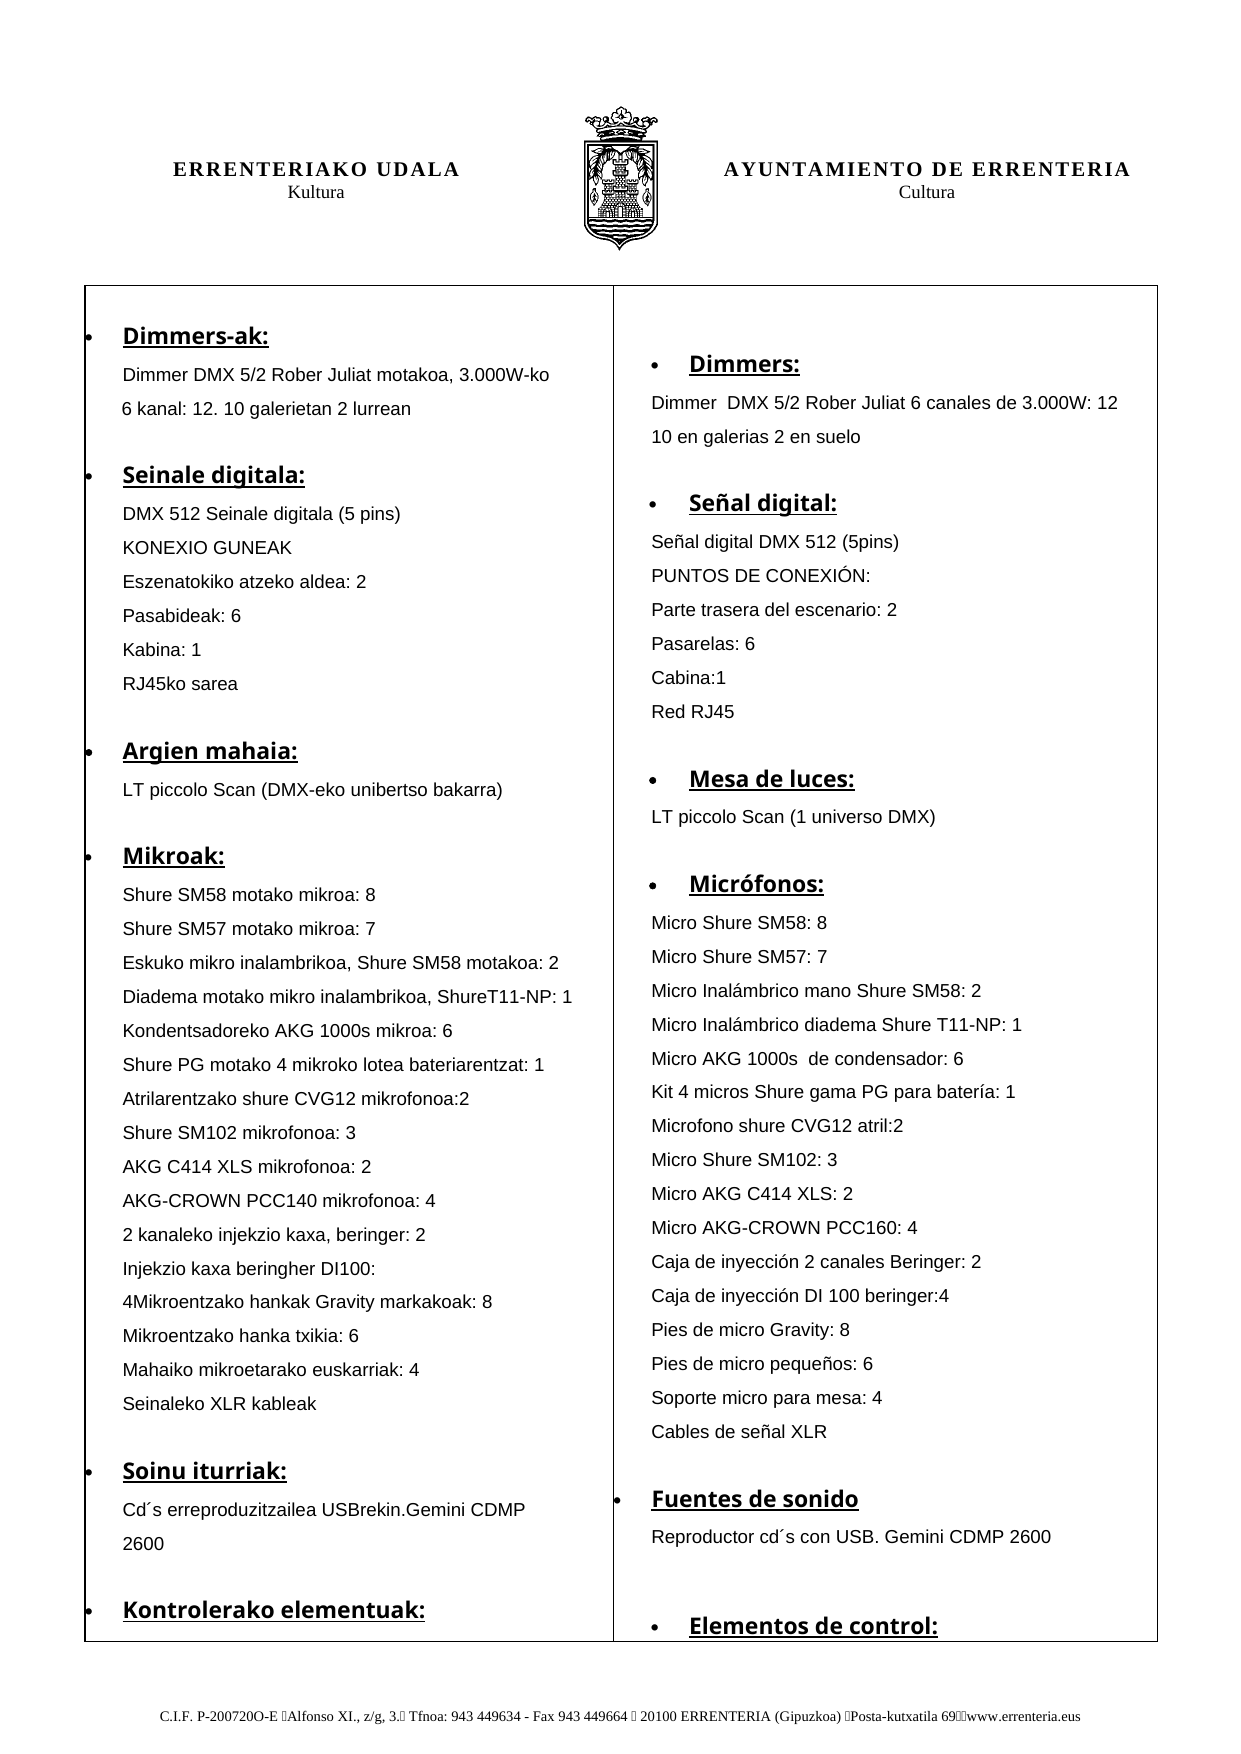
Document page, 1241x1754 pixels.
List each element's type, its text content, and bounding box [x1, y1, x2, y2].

table_cell CONDICIONES TÉCNICAS AUDITORIO Aforo BUTACAS: 1 filas de sillas sobre plano 8 filas de gradas replegables 6 filas de gradas fijas 2 galerías laterales con palcos 1 fila de 8 sillas CAPACIDAD: Con butacas y sillas:283 plazas Con butacas y sin sillas delanteras:266 Sin butacas: 435 plazas Escenario: El escenario está compuesto de piezas móviles tipo Rosco (se puede atornillar). Ancho embocadura: 8 m Ancho embocadura máximo:12. Fondo: 7 m Las sillas de la primera fila se quitan. Aforo: 266 Altura embocadura: 5,5 m Altura peine:7 m Cortes Instalados: Varas motorizadas: 5 Varas manuales de 4 tiros: 20 Telones: Telón de Boca Americana motorizado (control en cabina):1 Bambalinón negro:1 Telón de Fondo: 1 (Americana) Cámara escénica: Patas color negro:10 Bambalinas color negro:5 Focos: Plano convexo Strong 1.000W: 24 Recortes Robert Juliat SX614 1.000W 16/35º: 16 PAR 64: 25 (16 con CP62, 9 con CP60 y CP61) Panoramas 1.000W: 12 Cañon de seguimiento Rober Juliat 1.200W:1 Strobo 1500w. 6 portagobos, 6 iris . 8 Par Led CAMEO PAR 64 CLP64Q8WBS 18 X 8W LED RGBW (7ch-Dimmer,Strobo,RGBW y Macros) 2 Tri Led mover can cameo 2 Focos de luz negra Máquina humo Robe Haze 500 FT Pro Patch de luces: No existe ningún patch por lo que se realizará directamente desde la mesa de luces situada en cabina. Circuitos: Consta de 72 circuitos, 60 distribuidos en cinco varas motorizadas (12 circuitos por vara). Los 12 circuitos restantes, en suelo, 6 a cada lado del escenario. Dimmers: Dimmer DMX 5/2 Rober Juliat 6 canales de 3.000W: 12 10 en galerias 2 en suelo Señal digital: Señal digital DMX 512 (5pins) PUNTOS DE CONEXIÓN: Parte trasera del escenario: 2 Pasarelas: 6 Cabina:1 Red RJ45 Mesa de luces: LT piccolo Scan (1 universo DMX) Micrófonos: Micro Shure SM58: 8 Micro Shure SM57: 7 Micro Inalámbrico mano Shure SM58: 2 Micro Inalámbrico diadema Shure T11-NP: 1 Micro AKG 1000s de condensador: 6 Kit 4 micros Shure gama PG para batería: 1 Microfono shure CVG12 atril:2 Micro Shure SM102: 3 Micro AKG C414 XLS: 2 Micro AKG-CROWN PCC160: 4 Caja de inyección 2 canales Beringer: 2 Caja de inyección DI 100 beringer:4 Pies de micro Gravity: 8 Pies de micro pequeños: 6 Soporte micro para mesa: 4 Cables de señal XLR Fuentes de sonido Reproductor cd´s con USB. Gemini CDMP 2600 Elementos de control: Mesa digital beringher X32 Tarjeta sonido Radial USB Pro P.A.: Line Array D.A.S. compuesto por 3 Vantec-20A + 2 Vantec-118A por lado Altavoces Monitores autoamplificables:4 3 etapas (2000w) de potencia AB international para monitores pasivos. Monitores pasivos:5 Tripodes para monitores autoamplificados:4 Patch de audio Stagebox Behringer S32 situado a la izquierda del escenario. Imagen Proyector Panasonic PT-MZ770LBEJ LASER 3LCD, WUXGA, 8000 lumen, con lente ET-ELW21 Ratio 0,8:1 y lente opcional estándar Ratio 1,7-2,8:1, montado en vara frontal para proyección en ciclorama. Proyector Panasonic PT-MZ670EJ LASER 3LCD, WUXGA, 6500 lumen. Ordenador HP ProBook 5330m Ordenador McBook con Qlab Mesa de vídeo ROLAND V-1HD Reproductor de DVD Pioneer DVD-585 Pantalla de Proyección fija en la última vara de escenario. Conexión HDMI Luz de Sala: Controlada desde la cabina. Accesorios: Escalera con pluma 5/6m Tomas de corriente: Toma de corriente 230V (schuko) distribuidas por toda la sala Toma trifásica 400V (CTAC 32A) a izquierda y derecha detrás del escenario y en pasarelas No hay cuadro de toma Intercom: Inalámbrico con tres petacas de la marca Vokkero Camerinos: Camerinos de 4 plazas: 4 Vestuarios con duchas y baño: 2 Plataformas: Tarimas Rosco 2x1 m.: 8 Varios: Sillas Alargadores de corriente (schuko) Zapatillas de corriente Atril para orador:1 Mesas plegabes 2x1: 2 Mesas de madera 2x1: 2 8 torres de calle con tres alturas Peanas para colocar focos Seguridad: Para enfocar la vara frontal, imprescindible el uso de línea de vida y arnés. Para enfocar resto de varas, imprescindible uso de casco de seguridad. [614, 286, 1157, 1641]
table_cell AUDITORIUMAREN BALDINTZA TEKNIKOAK Aforoa BUTAKAK: Ilara bat: aulki gune lauan 8 ilara: butaka tolesgarriak 6 ilara: butaka finkoak Alboko 2 galeria palkoekin hilara bat 8 aulkirekin LEKUA: Butakak eta aulkiak:283 plaza Butakekin:266 Butakarik gabe: 435 plaza Eszenatokia: EszenatokiaRosco motako pieza mugikorrez osatua egongo da (torlojuz lotu daiteke) Zabalera: 8 m Zabalera maximoa:12 Hondoa: 7 m Lehenengo ilaran dauden aulkiak kentzen dira. Aforo:266 Altura guztira: 5,5 m Orraziaren altuera: 7 m Instalatutako makinak: Haga motorizatuak: 5 Eskuko hagak, 4 tirokoak: 20 Oihala: Aho amerikarreko oihal motorizatua (kontrola kabinan) Banbalinoi beltza: 1 Hondoko oihala: 1 Eszenatokiko kamera: Hanka beltzak: 10 Banbalina beltzak: 5 Fokuak: Plano konbexua Strong 1.000W: 24 Robert Juliat 1.000W 16/35º errekorteak: 16 PAR 64: 25 (16 CP62 lanpararekin, 9 CP60 eta CP61 lanpararekin) Panoramak 1.000W: 12 Rober Juliat motako jarraipen kanoia 1.200W:1 Strobo 1500w. 6 portagobo, 6 iris 8 Par Led 18X 8 W RGBW Cameo (7 ch-Dimmer,Strobo,RGBW,Makroak) 2 Tri Led mover can cameo 2 Foku argi beltzana Ke makina Robe Haze 500 FT Pro Argien patch-a: Ez dago patch-ik. Hori dela eta kabinan dagoen argi mahaitik zuzenean egingo da. Zirkuituak: 72 zirkuitu ditu, 60 zirkuito 5 haga motorizatutan banatuta. Beste 12 zirkuitoak, eszenatokian, 6 alde bakoitzean. Dimmers-ak: Dimmer DMX 5/2 Rober Juliat motakoa, 3.000W-ko 6 kanal: 12. 10 galerietan 2 lurrean Seinale digitala: DMX 512 Seinale digitala (5 pins) KONEXIO GUNEAK Eszenatokiko atzeko aldea: 2 Pasabideak: 6 Kabina: 1 RJ45ko sarea Argien mahaia: LT piccolo Scan (DMX-eko unibertso bakarra) Mikroak: Shure SM58 motako mikroa: 8 Shure SM57 motako mikroa: 7 Eskuko mikro inalambrikoa, Shure SM58 motakoa: 2 Diadema motako mikro inalambrikoa, ShureT11-NP: 1 Kondentsadoreko AKG 1000s mikroa: 6 Shure PG motako 4 mikroko lotea bateriarentzat: 1 Atrilarentzako shure CVG12 mikrofonoa:2 Shure SM102 mikrofonoa: 3 AKG C414 XLS mikrofonoa: 2 AKG-CROWN PCC140 mikrofonoa: 4 2 kanaleko injekzio kaxa, beringer: 2 Injekzio kaxa beringher DI100: 4Mikroentzako hankak Gravity markakoak: 8 Mikroentzako hanka txikia: 6 Mahaiko mikroetarako euskarriak: 4 Seinaleko XLR kableak Soinu iturriak: Cd´s erreproduzitzailea USBrekin.Gemini CDMP 2600 Kontrolerako elementuak: Beringher X32 mahai digitala Soinu txartela Radial USB Pro P.A.: Line Array D.A.S. markakoa, alde bakoitzean 3 Vantec-20A + 2 Vantec-118A Bozgorailuak Monitore autoampifikatuak :4 3 etapa (2000w) potencia AB international monitore pasiboentzat. Monitor pasiboak:5 Monitore autoamplifikatuentzako tripodeak:4 Audio patch-a Stagebox Behringer S32 , eszenatokiko ezkerraldean Irudia Panasonic PT-MZ670EJ proiektagailua, LASER 3LCD, WUXGA, 8000 lumenekoak, ET-ELW21 Ratio 0,8:1 lentearekin,eta nahi izanez gero, 1,7-2,8:1 lente bat dago. Aurrean dagoen bara batean montatuta dago zikloraman proiektatzeko. Panasonic PT-MZ670EJ proiektagailua, LASER 3LCD, WUXGA, 6500 lumenekoak. HP ProBook 5330m ordenagailua McBook Qlab-arekin ROLAND V-1HD bideo mahaia Pioneer DVD ereproduzitzailea, DVD-585 Proiekzio pantaila. Eszenatokiko azkeneko baran montatuta dago eta ezin da mugitu. PCrako HDMI konexioa Aretoko argia: Kontrola kabinatik egiten da. Osagarriak: 5/6 m-ko eskailera lumaduna Argindar harguneak: 230 V-ko argindar harguneak (schuko), areto osoan banatuta 400 V-ko hargune trifasikoa (CTAC 32A) ezker eta eskuinean, eszenatokiaren atzean eta pasabideetan) Ez dago hargune koadrorik Interkom-a: Arigabekoa 3 petakakin, Vokkero markakoa Aldagelak: 4 plazako aldagelak: 4 Dutxa eta komuna duten aldagelak: 2 Plataformak: Rosco tarimak, 2x1 m-koak: 8 Bestelakoak: Aulkiak Argindar luzagarriak (schuko) Argindar zapatak Hizlariarentzako atrila: 1 Mahai tolesgarriak, 2x1ekoak: 2 Egurrezko mahaiak, 2x1ekoak: 2 8 kale Peanak Segurtasuna: Aurreko haga fokuratzeko, ezinbestekoa da segurtasun-soka eta arnesa erabiltzea. Gainerako hagak fokuratzeko, ezinbestekoa da segurtasun-kaskoa erabiltzea. [86, 286, 613, 1641]
